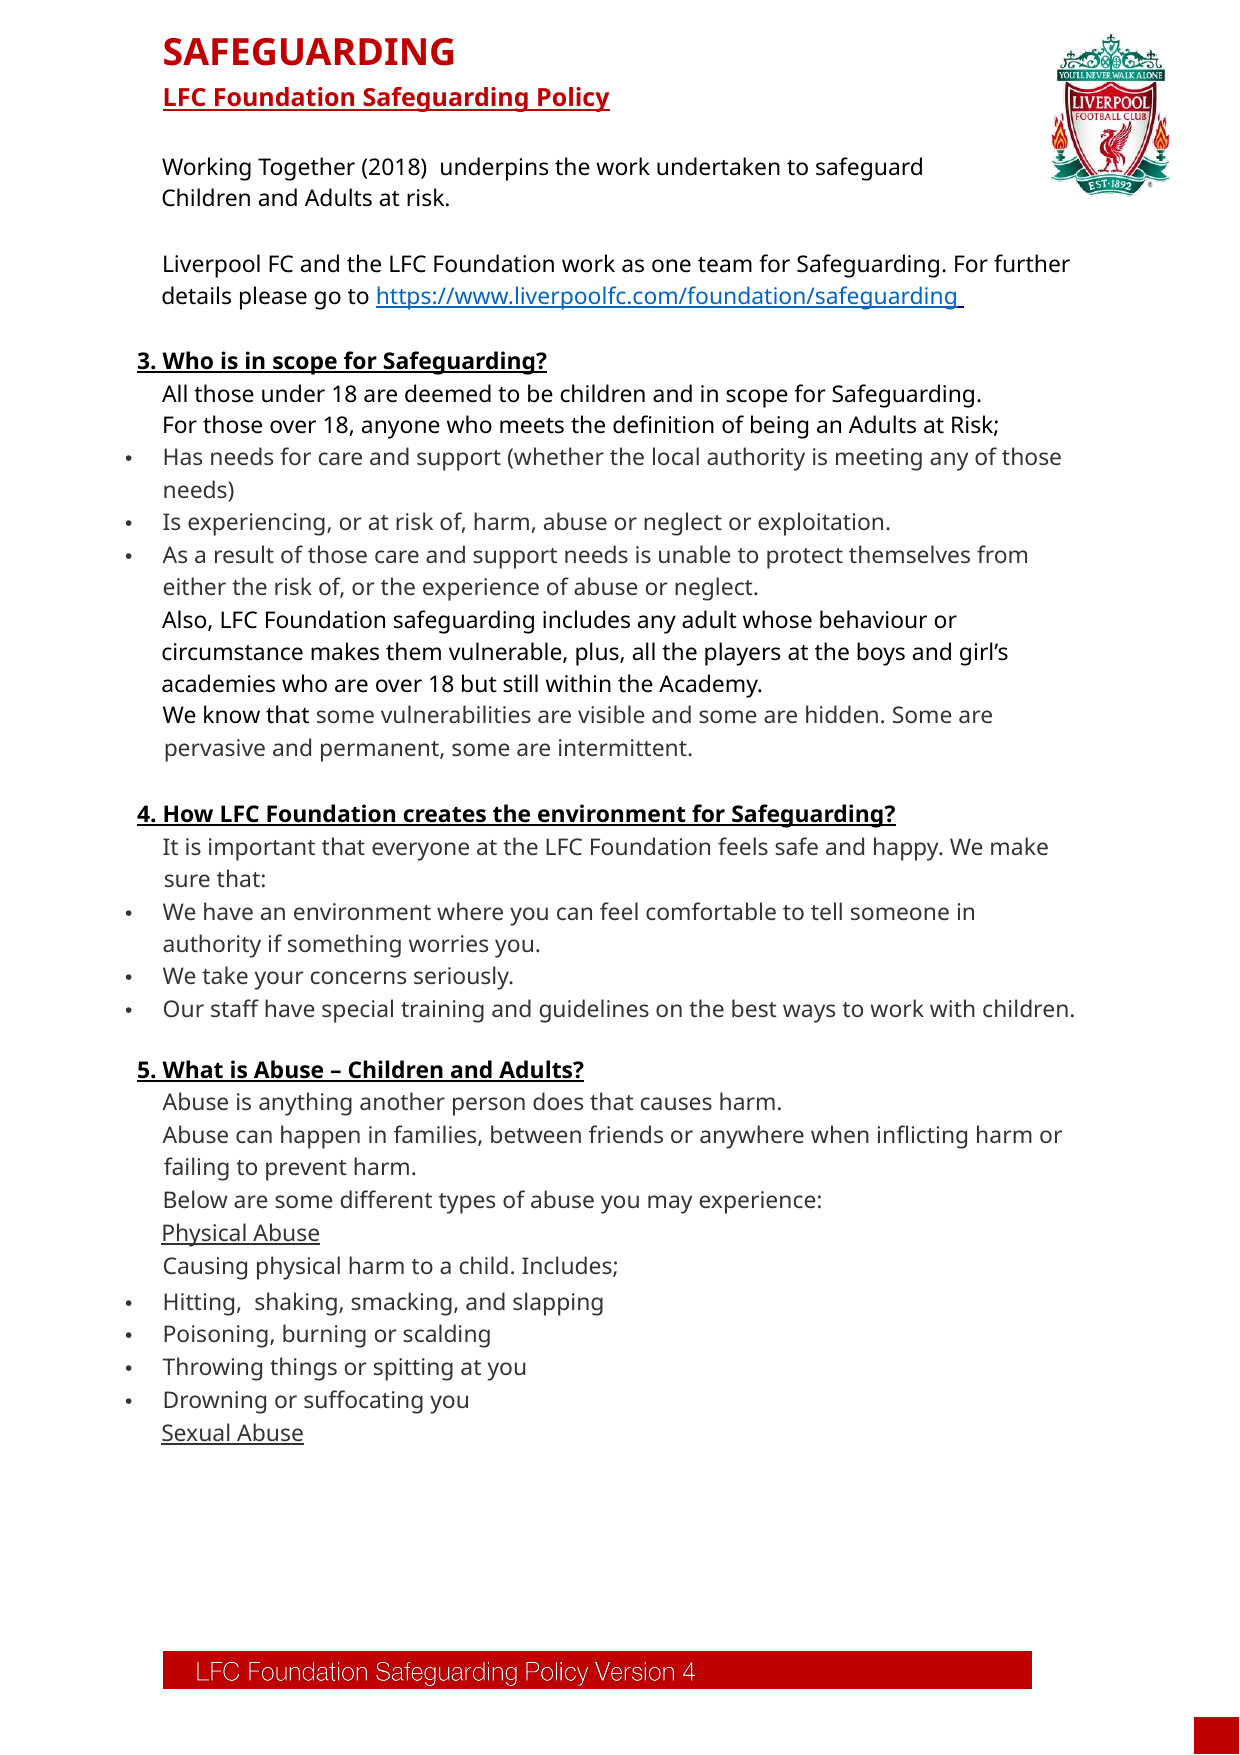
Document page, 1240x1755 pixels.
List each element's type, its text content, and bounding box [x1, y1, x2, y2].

text Abuse is anything another person does that causes harm. [162, 1086, 1078, 1117]
list Our staff have special training and guidelines on the best ways to work with children. [125, 993, 1078, 1024]
list Hitting, shaking, smacking, and slapping [125, 1286, 1078, 1317]
list Has needs for care and support (whether the local authority is meeting any of those needs) [125, 441, 1078, 505]
list Poisoning, burning or scalding [125, 1318, 1078, 1349]
list Drowning or suffocating you [125, 1384, 1078, 1415]
text For those over 18, anyone who meets the definition of being an Adults at Risk; [161, 409, 1080, 441]
text Working Together (2018) underpins the work undertaken to safeguard Children and Adults at risk. [161, 151, 1011, 214]
list How LFC Foundation creates the environment for Safeguarding? [137, 798, 1084, 829]
list Throwing things or spitting at you [125, 1351, 1078, 1382]
text Sexual Abuse [161, 1416, 1084, 1448]
list We take your concerns seriously. [125, 960, 1078, 992]
text Below are some different types of abuse you may experience: [162, 1184, 1078, 1215]
text Also, LFC Foundation safeguarding includes any adult whose behaviour or circumstance makes them vulnerable, plus, all the players at the boys and girl’s academies who are over 18 but still within the Academy. [161, 604, 1080, 699]
text Abuse can happen in families, between friends or anywhere when inflicting harm or failing to prevent harm. [162, 1119, 1078, 1182]
list As a result of those care and support needs is unable to protect themselves from either the risk of, or the experience of abuse or neglect. [125, 539, 1078, 602]
list We have an environment where you can feel comfortable to tell someone in authority if something worries you. [125, 895, 1078, 959]
list Who is in scope for Safeguarding? [137, 345, 1084, 376]
text It is important that everyone at the LFC Foundation feels safe and happy. We make sure that: [162, 831, 1078, 894]
list What is Abuse – Children and Adults? [137, 1053, 1084, 1085]
text Liverpool FC and the LFC Foundation work as one team for Safeguarding. For further details please go to https://www.liverpoolfc.com/foundation/safeguarding [161, 248, 1080, 311]
text Causing physical harm to a child. Includes; [162, 1250, 1078, 1281]
text Physical Abuse [161, 1217, 1084, 1248]
text We know that some vulnerabilities are visible and some are hidden. Some are pervasive and permanent, some are intermittent. [162, 699, 1078, 763]
list Is experiencing, or at risk of, harm, abuse or neglect or exploitation. [125, 506, 1078, 537]
text All those under 18 are deemed to be children and in scope for Safeguarding. [161, 378, 1080, 409]
